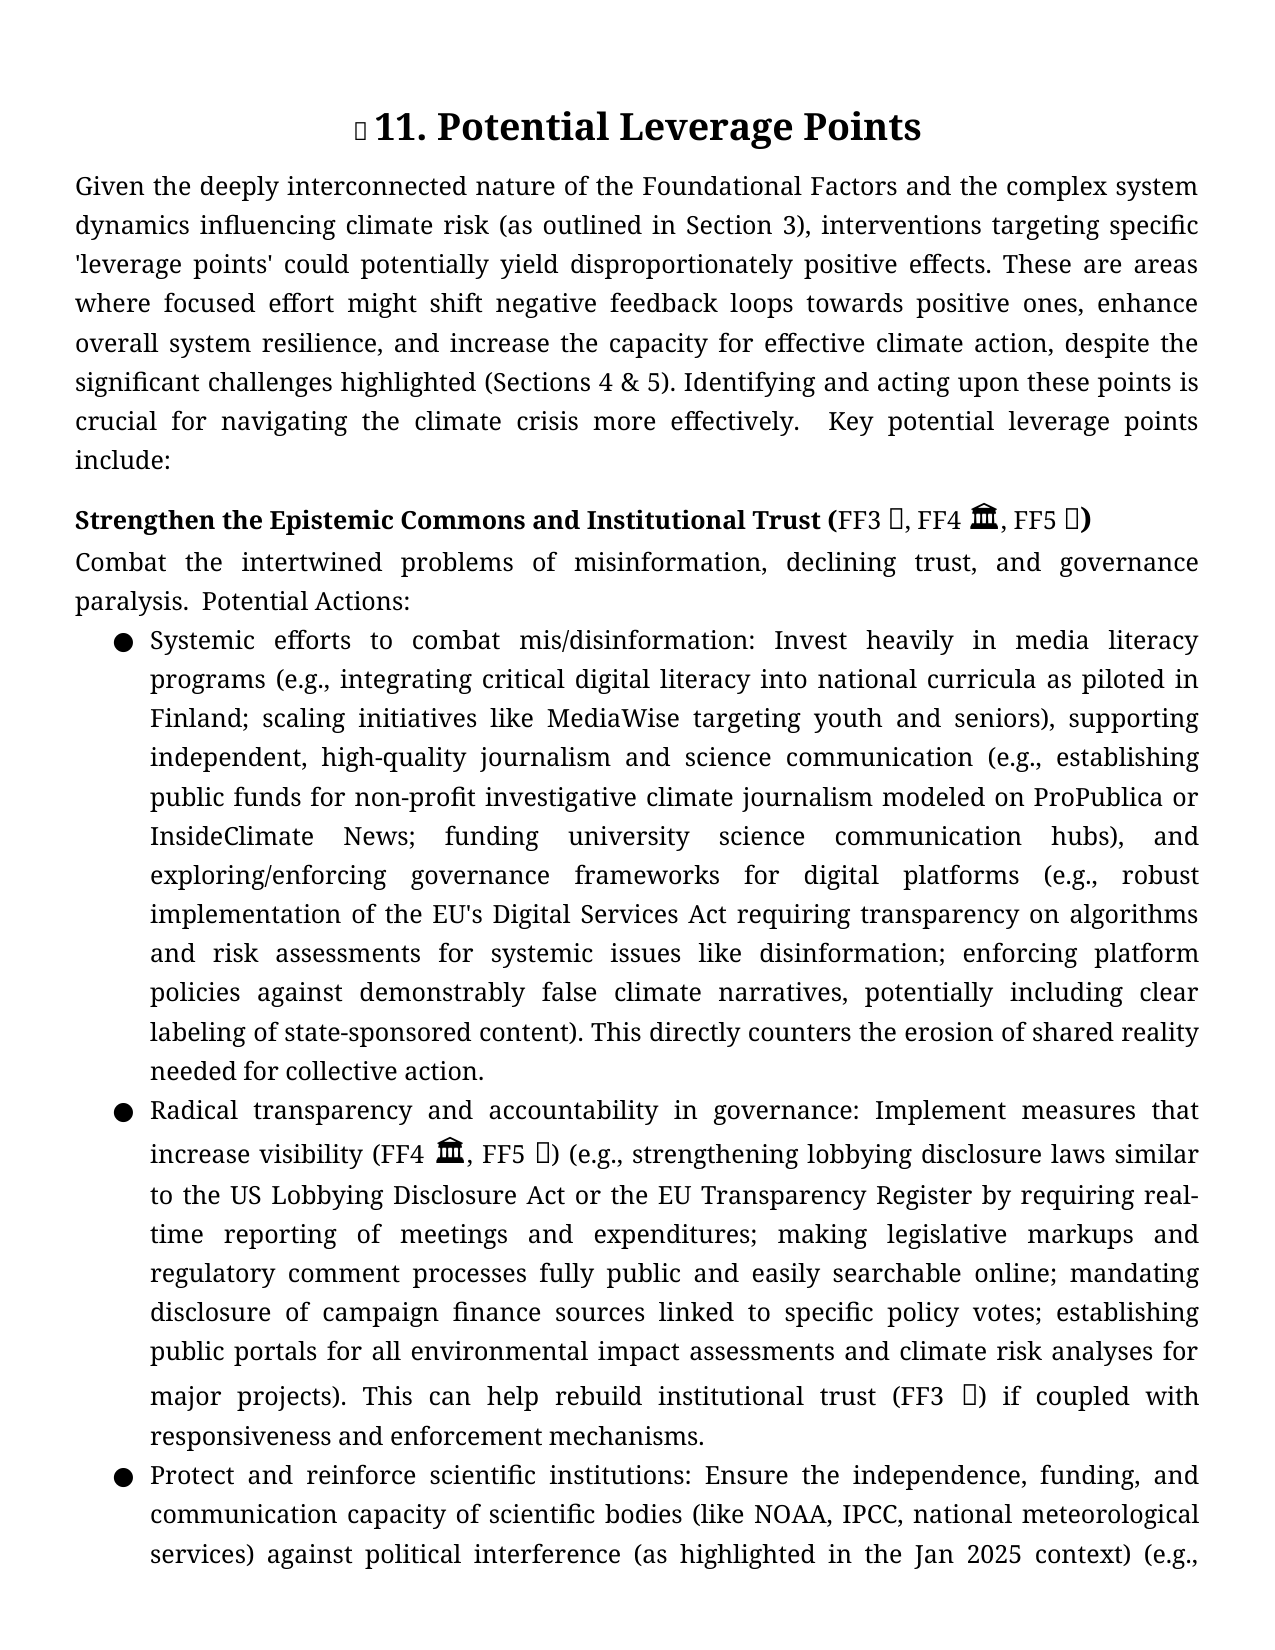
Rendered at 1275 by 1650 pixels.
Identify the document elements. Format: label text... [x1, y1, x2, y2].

list Systemic efforts to combat mis/disinformation: Invest heavily in media literacy programs (e.g., integrating critical digital literacy into national curricula as piloted in Finland; scaling initiatives like MediaWise targeting youth and seniors), supporting independent, high-quality journalism and science communication (e.g., establishing public funds for non-profit investigative climate journalism modeled on ProPublica or InsideClimate News; funding university science communication hubs), and exploring/enforcing governance frameworks for digital platforms (e.g., robust implementation of the EU's Digital Services Act requiring transparency on algorithms and risk assessments for systemic issues like disinformation; enforcing platform policies against demonstrably false climate narratives, potentially including clear labeling of state-sponsored content). This directly counters the erosion of shared reality needed for collective action. [112, 623, 1200, 1087]
list Protect and reinforce scientific institutions: Ensure the independence, funding, and communication capacity of scientific bodies (like NOAA, IPCC, national meteorological services) against political interference (as highlighted in the Jan 2025 context) (e.g., [112, 1458, 1200, 1570]
text Combat the intertwined problems of misinformation, declining trust, and governance paralysis. Potential Actions: [75, 544, 1200, 617]
text Given the deeply interconnected nature of the Foundational Factors and the complex system dynamics influencing climate risk (as outlined in Section 3), interventions targeting specific 'leverage points' could potentially yield disproportionately positive effects. These are areas where focused effort might shift negative feedback loops towards positive ones, enhance overall system resilience, and increase the capacity for effective climate action, despite the significant challenges highlighted (Sections 4 & 5). Identifying and acting upon these points is crucial for navigating the climate crisis more effectively. Key potential leverage points include: [75, 169, 1200, 477]
subtitle 🔥 11. Potential Leverage Points [75, 100, 1200, 151]
subtitle Strengthen the Epistemic Commons and Institutional Trust (FF3 🤝, FF4 🏛️, FF5 📀) [75, 499, 1200, 538]
list Radical transparency and accountability in governance: Implement measures that increase visibility (FF4 🏛️, FF5 📀) (e.g., strengthening lobbying disclosure laws similar to the US Lobbying Disclosure Act or the EU Transparency Register by requiring real-time reporting of meetings and expenditures; making legislative markups and regulatory comment processes fully public and easily searchable online; mandating disclosure of campaign finance sources linked to specific policy votes; establishing public portals for all environmental impact assessments and climate risk analyses for major projects). This can help rebuild institutional trust (FF3 🤝) if coupled with responsiveness and enforcement mechanisms. [112, 1093, 1200, 1453]
